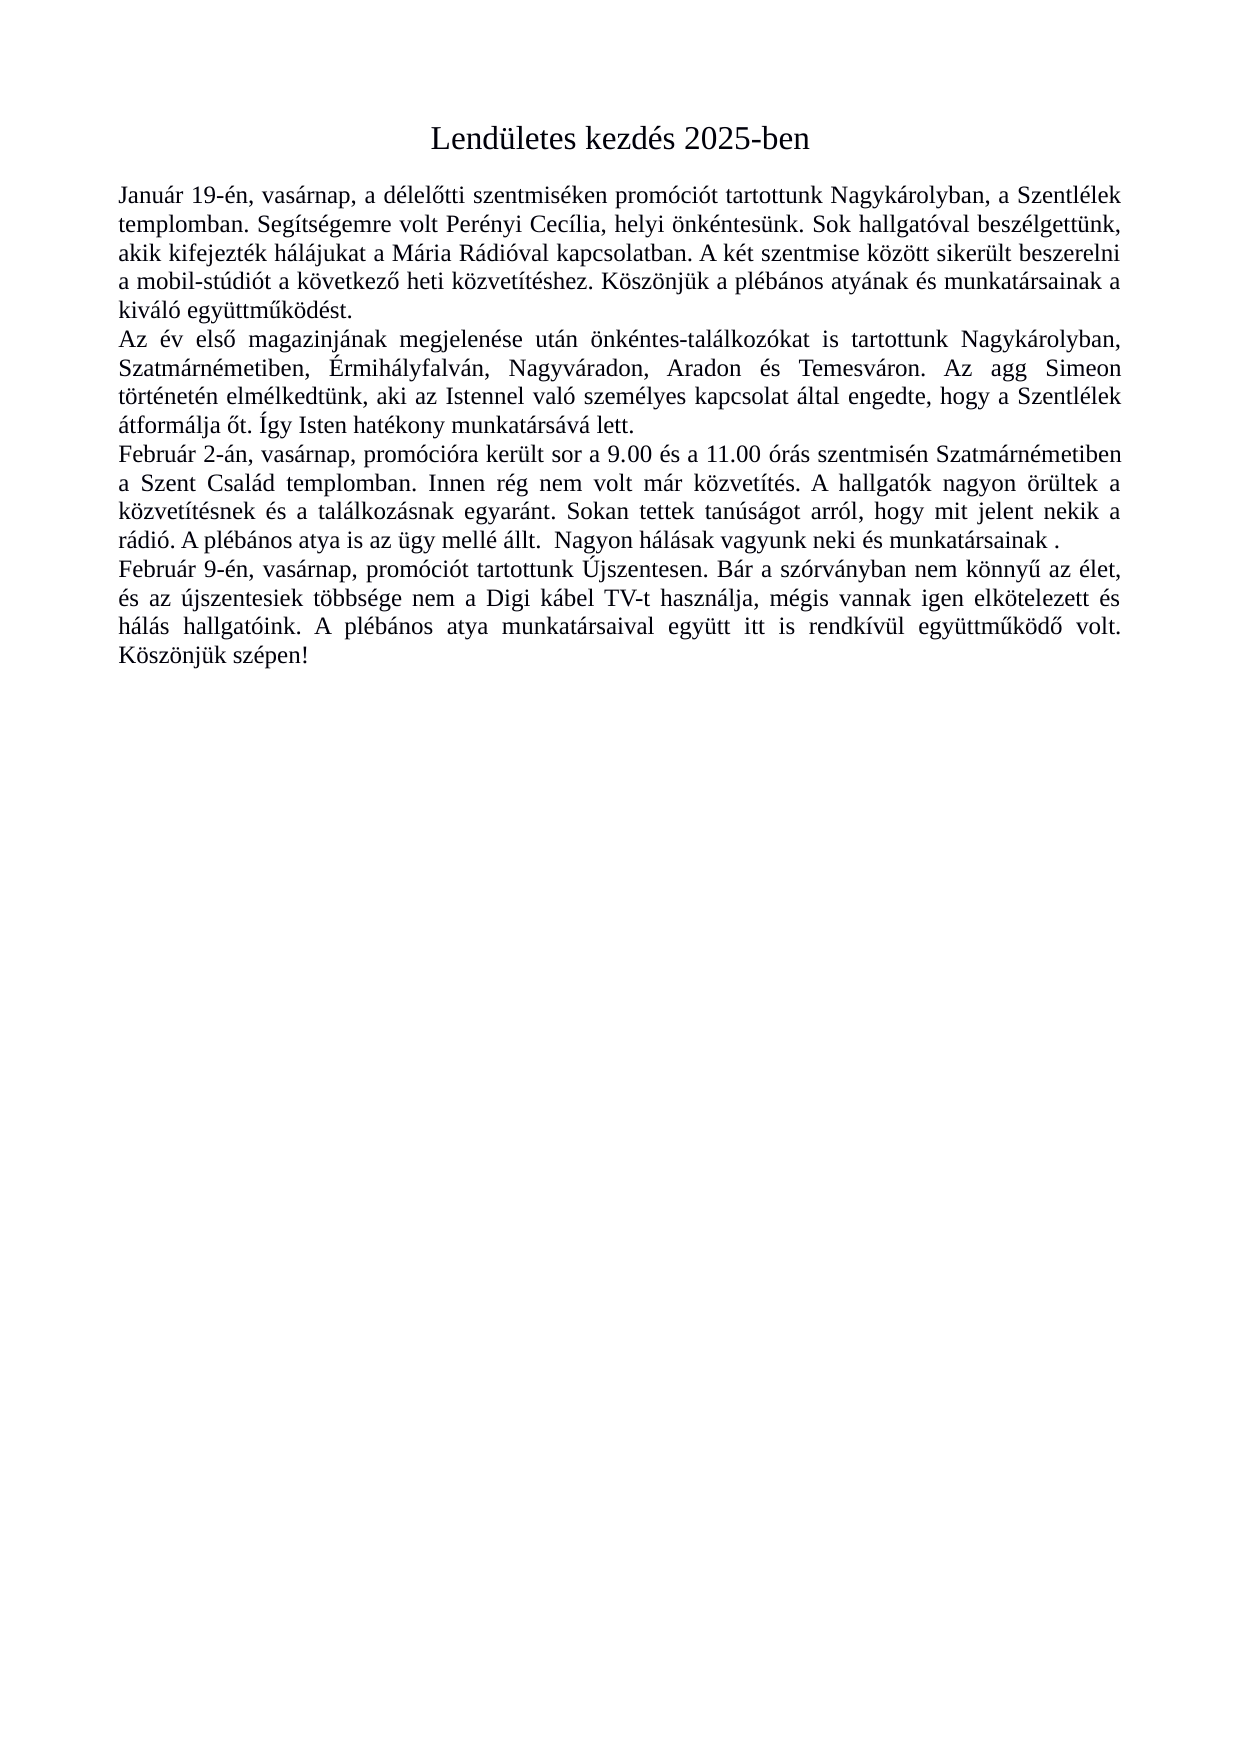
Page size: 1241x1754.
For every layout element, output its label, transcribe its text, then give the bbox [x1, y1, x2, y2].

text Február 9-én, vasárnap, promóciót tartottunk Újszentesen. Bár a szórványban nem könnyű az élet, és az újszentesiek többsége nem a Digi kábel TV-t használja, mégis vannak igen elkötelezett és hálás hallgatóink. A plébános atya munkatársaival együtt itt is rendkívül együttműködő volt. Köszönjük szépen! [118, 554, 1122, 669]
text Lendületes kezdés 2025-ben [118, 118, 1122, 156]
text Az év első magazinjának megjelenése után önkéntes-találkozókat is tartottunk Nagykárolyban, Szatmárnémetiben, Érmihályfalván, Nagyváradon, Aradon és Temesváron. Az agg Simeon történetén elmélkedtünk, aki az Istennel való személyes kapcsolat által engedte, hogy a Szentlélek átformálja őt. Így Isten hatékony munkatársává lett. [118, 324, 1122, 439]
text Január 19-én, vasárnap, a délelőtti szentmiséken promóciót tartottunk Nagykárolyban, a Szentlélek templomban. Segítségemre volt Perényi Cecília, helyi önkéntesünk. Sok hallgatóval beszélgettünk, akik kifejezték hálájukat a Mária Rádióval kapcsolatban. A két szentmise között sikerült beszerelni a mobil-stúdiót a következő heti közvetítéshez. Köszönjük a plébános atyának és munkatársainak a kiváló együttműködést. [118, 180, 1122, 324]
text Február 2-án, vasárnap, promócióra került sor a 9.00 és a 11.00 órás szentmisén Szatmárnémetiben a Szent Család templomban. Innen rég nem volt már közvetítés. A hallgatók nagyon örültek a közvetítésnek és a találkozásnak egyaránt. Sokan tettek tanúságot arról, hogy mit jelent nekik a rádió. A plébános atya is az ügy mellé állt. Nagyon hálásak vagyunk neki és munkatársainak . [118, 439, 1122, 554]
